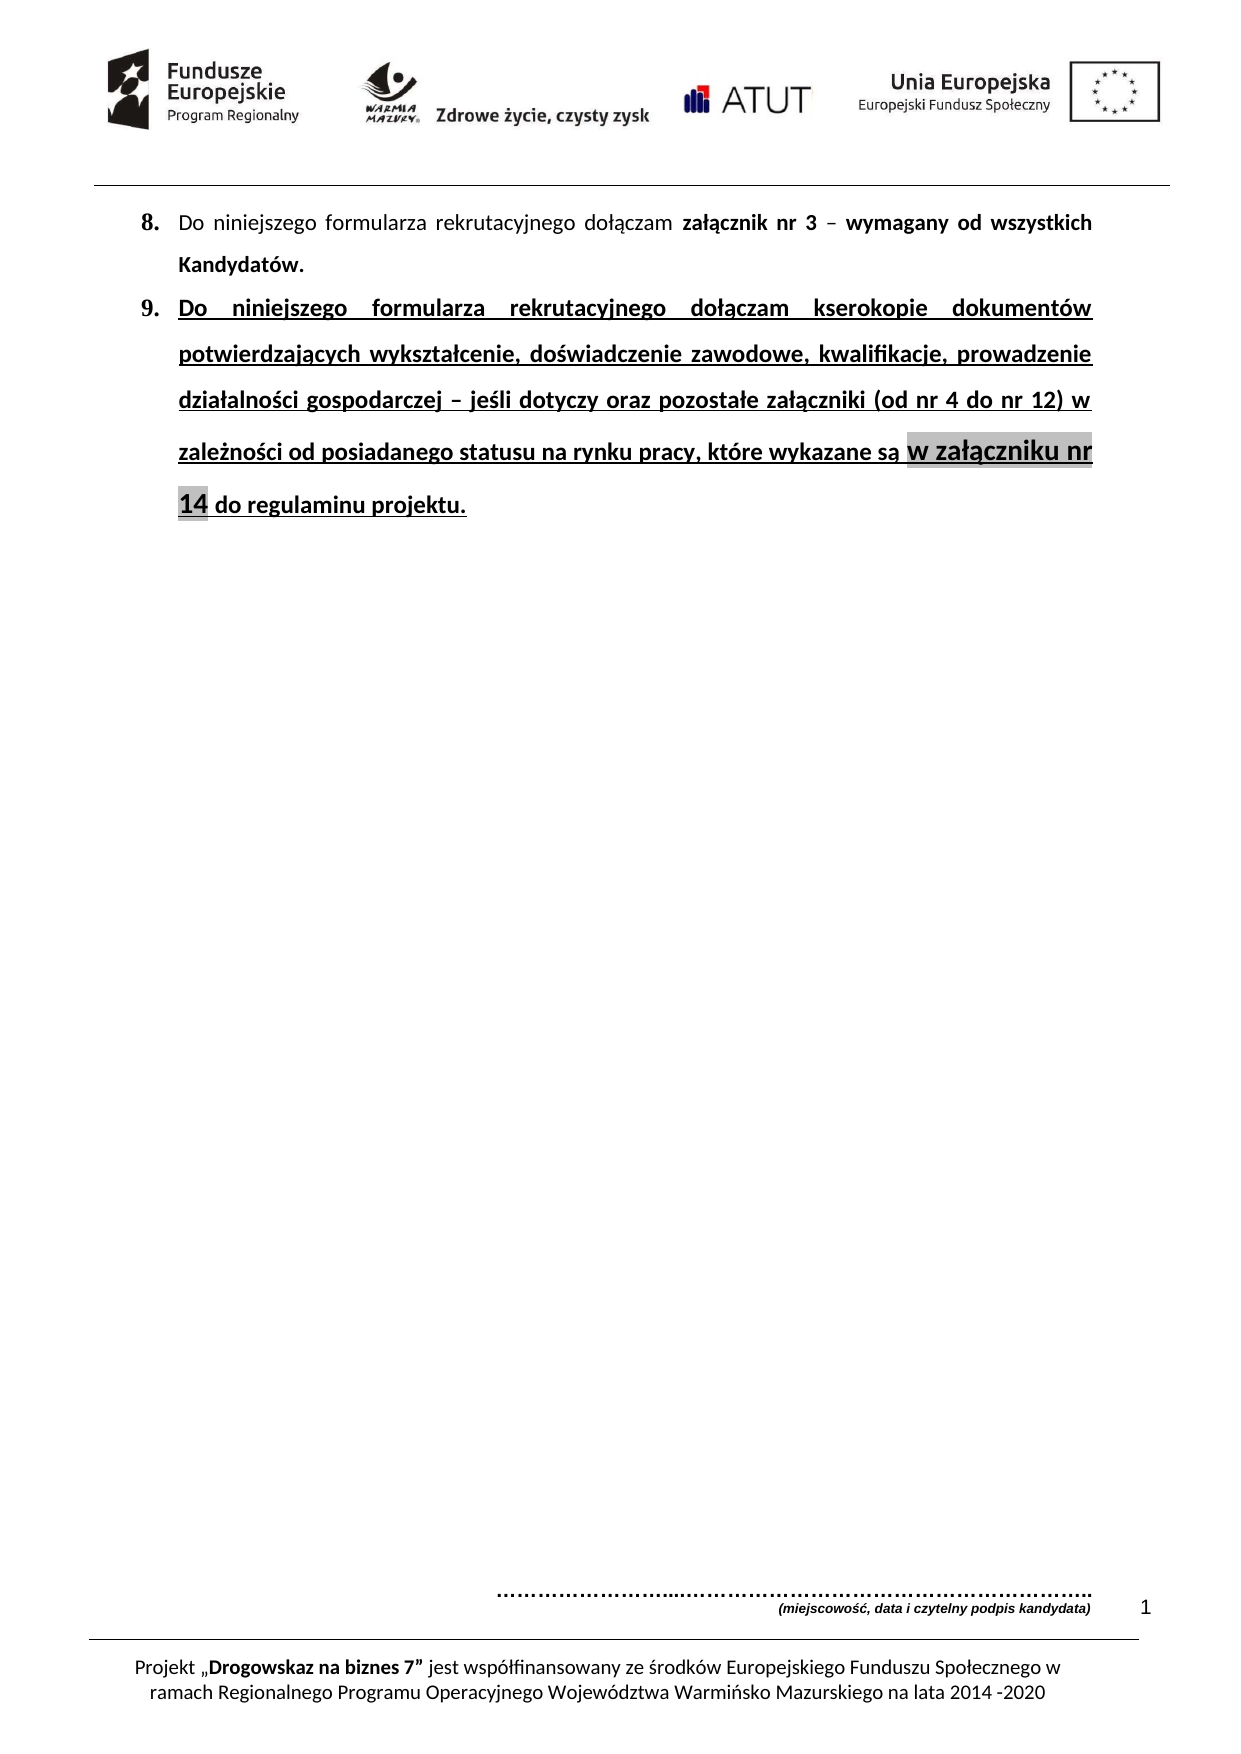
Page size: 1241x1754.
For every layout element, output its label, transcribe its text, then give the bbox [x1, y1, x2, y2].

list Do niniejszego formularza rekrutacyjnego dołączam załącznik nr 3 – wymagany od wszystkich Kandydatów. [141, 207, 1092, 278]
list Do niniejszego formularza rekrutacyjnego dołączam kserokopie dokumentów potwierdzających wykształcenie, doświadczenie zawodowe, kwalifikacje, prowadzenie działalności gospodarczej – jeśli dotyczy oraz pozostałe załączniki (od nr 4 do nr 12) w zależności od posiadanego statusu na rynku pracy, które wykazane są w załączniku nr 14 do regulaminu projektu. [141, 292, 1092, 521]
